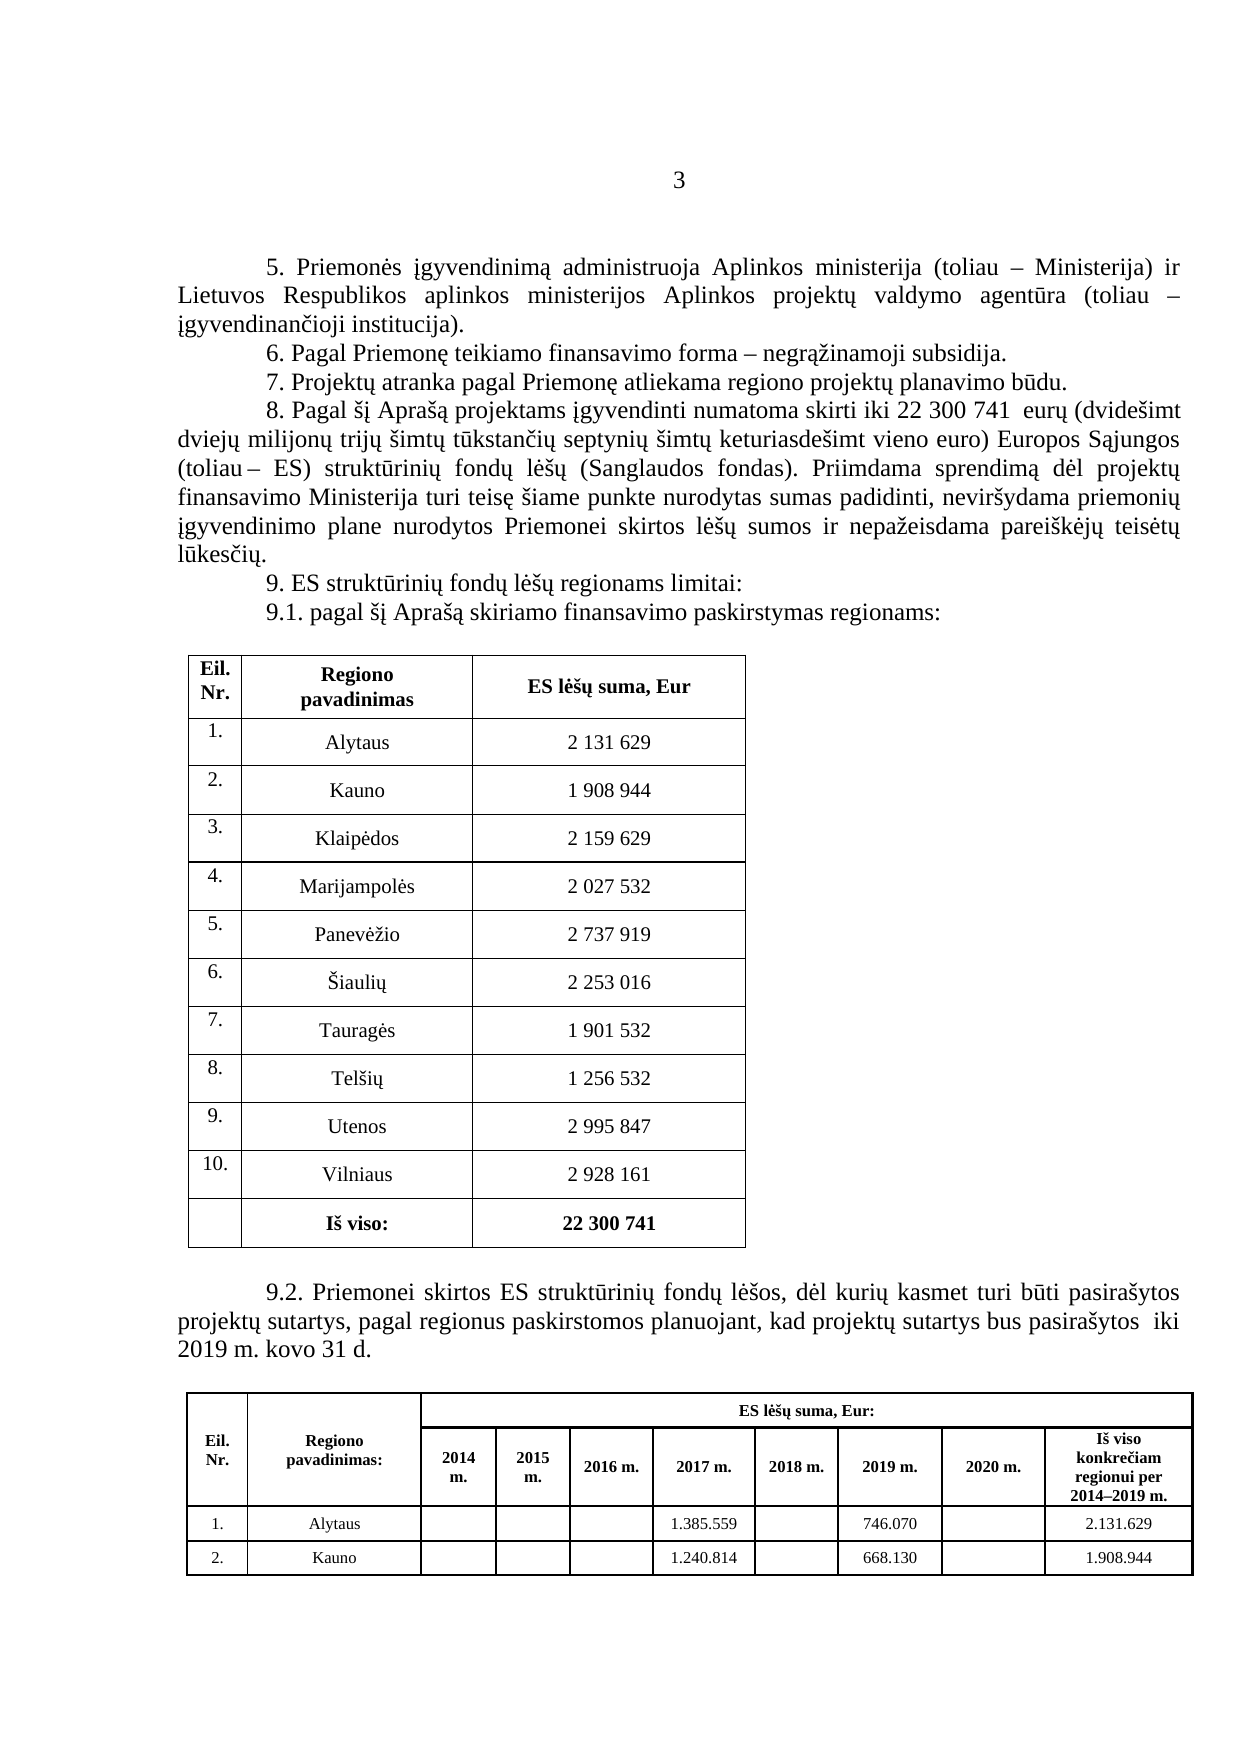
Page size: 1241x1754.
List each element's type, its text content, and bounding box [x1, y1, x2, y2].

text 9.2. Priemonei skirtos ES struktūrinių fondų lėšos, dėl kurių kasmet turi būti pasirašytos projektų sutartys, pagal regionus paskirstomos planuojant, kad projektų sutartys bus pasirašytos iki 2019 m. kovo 31 d. [177, 1277, 1181, 1363]
table_cell 2 131 629 [473, 719, 745, 765]
text 7. Projektų atranka pagal Priemonę atliekama regiono projektų planavimo būdu. [177, 367, 1181, 395]
table_cell 2 928 161 [473, 1151, 745, 1198]
table_cell 2014 m. [422, 1429, 495, 1505]
table_cell Alytaus [248, 1507, 420, 1539]
table_cell Utenos [242, 1103, 472, 1149]
table_cell 10. [189, 1151, 241, 1198]
table_cell Klaipėdos [242, 815, 472, 861]
table_cell Marijampolės [242, 863, 472, 909]
table_cell 2.131.629 [1046, 1507, 1191, 1539]
table_cell 746.070 [839, 1507, 941, 1539]
table_header Regiono pavadinimas: [248, 1394, 420, 1505]
table_cell [497, 1542, 569, 1574]
table_cell 2 737 919 [473, 911, 745, 957]
table_header Regiono pavadinimas [242, 656, 472, 717]
text 5. Priemonės įgyvendinimą administruoja Aplinkos ministerija (toliau – Ministerija) ir Lietuvos Respublikos aplinkos ministerijos Aplinkos projektų valdymo agentūra (toliau – įgyvendinančioji institucija). [177, 252, 1181, 338]
table_cell Iš viso konkrečiam regionui per 2014–2019 m. [1046, 1429, 1191, 1505]
table_cell 3. [189, 815, 241, 861]
table_cell 2016 m. [571, 1429, 652, 1505]
table_cell [943, 1507, 1044, 1539]
table_cell 1. [189, 719, 241, 765]
table_header ES lėšų suma, Eur: [422, 1394, 1191, 1426]
table_cell [422, 1542, 495, 1574]
table_cell Telšių [242, 1055, 472, 1102]
text 8. Pagal šį Aprašą projektams įgyvendinti numatoma skirti iki 22 300 741 eurų (dvidešimt dviejų milijonų trijų šimtų tūkstančių septynių šimtų keturiasdešimt vieno euro) Europos Sąjungos (toliau – ES) struktūrinių fondų lėšų (Sanglaudos fondas). Priimdama sprendimą dėl projektų finansavimo Ministerija turi teisę šiame punkte nurodytas sumas padidinti, neviršydama priemonių įgyvendinimo plane nurodytos Priemonei skirtos lėšų sumos ir nepažeisdama pareiškėjų teisėtų lūkesčių. [177, 395, 1181, 568]
table_cell 8. [189, 1055, 241, 1102]
table_cell [422, 1507, 495, 1539]
table_cell 1.908.944 [1046, 1542, 1191, 1574]
table_cell 2. [188, 1542, 247, 1574]
table_cell 1.240.814 [654, 1542, 754, 1574]
table_cell 668.130 [839, 1542, 941, 1574]
table_cell 2019 m. [839, 1429, 941, 1505]
table_cell 5. [189, 911, 241, 957]
table_cell Iš viso: [242, 1199, 472, 1247]
table_cell Alytaus [242, 719, 472, 765]
table_cell 1.385.559 [654, 1507, 754, 1539]
table_cell Panevėžio [242, 911, 472, 957]
table_cell Vilniaus [242, 1151, 472, 1198]
text 9. ES struktūrinių fondų lėšų regionams limitai: [177, 568, 1181, 597]
table_cell 1 256 532 [473, 1055, 745, 1102]
table_cell 6. [189, 959, 241, 1006]
table_cell 2 253 016 [473, 959, 745, 1006]
table_cell Šiaulių [242, 959, 472, 1006]
table_cell 22 300 741 [473, 1199, 745, 1247]
text 9.1. pagal šį Aprašą skiriamo finansavimo paskirstymas regionams: [266, 597, 1181, 626]
table_header Eil. Nr. [189, 656, 241, 717]
table_cell 1 901 532 [473, 1007, 745, 1053]
table_cell Tauragės [242, 1007, 472, 1053]
table_cell 4. [189, 863, 241, 909]
table_cell 1 908 944 [473, 766, 745, 813]
table_cell Kauno [248, 1542, 420, 1574]
table_cell 2020 m. [943, 1429, 1044, 1505]
table_cell [756, 1507, 837, 1539]
table_header Eil. Nr. [188, 1394, 247, 1505]
table_cell 2 995 847 [473, 1103, 745, 1149]
table_cell [497, 1507, 569, 1539]
table_cell [571, 1507, 652, 1539]
table_cell [756, 1542, 837, 1574]
table_cell [943, 1542, 1044, 1574]
table_cell 7. [189, 1007, 241, 1053]
table_cell 2015 m. [497, 1429, 569, 1505]
table_cell Kauno [242, 766, 472, 813]
table_cell 9. [189, 1103, 241, 1149]
text 6. Pagal Priemonę teikiamo finansavimo forma – negrąžinamoji subsidija. [177, 338, 1181, 367]
table_cell 2. [189, 766, 241, 813]
table_cell [189, 1199, 241, 1247]
table_cell 2 027 532 [473, 863, 745, 909]
table_cell 2018 m. [756, 1429, 837, 1505]
table_cell 1. [188, 1507, 247, 1539]
table_cell 2 159 629 [473, 815, 745, 861]
table_header ES lėšų suma, Eur [473, 656, 745, 717]
table_cell 2017 m. [654, 1429, 754, 1505]
table_cell [571, 1542, 652, 1574]
